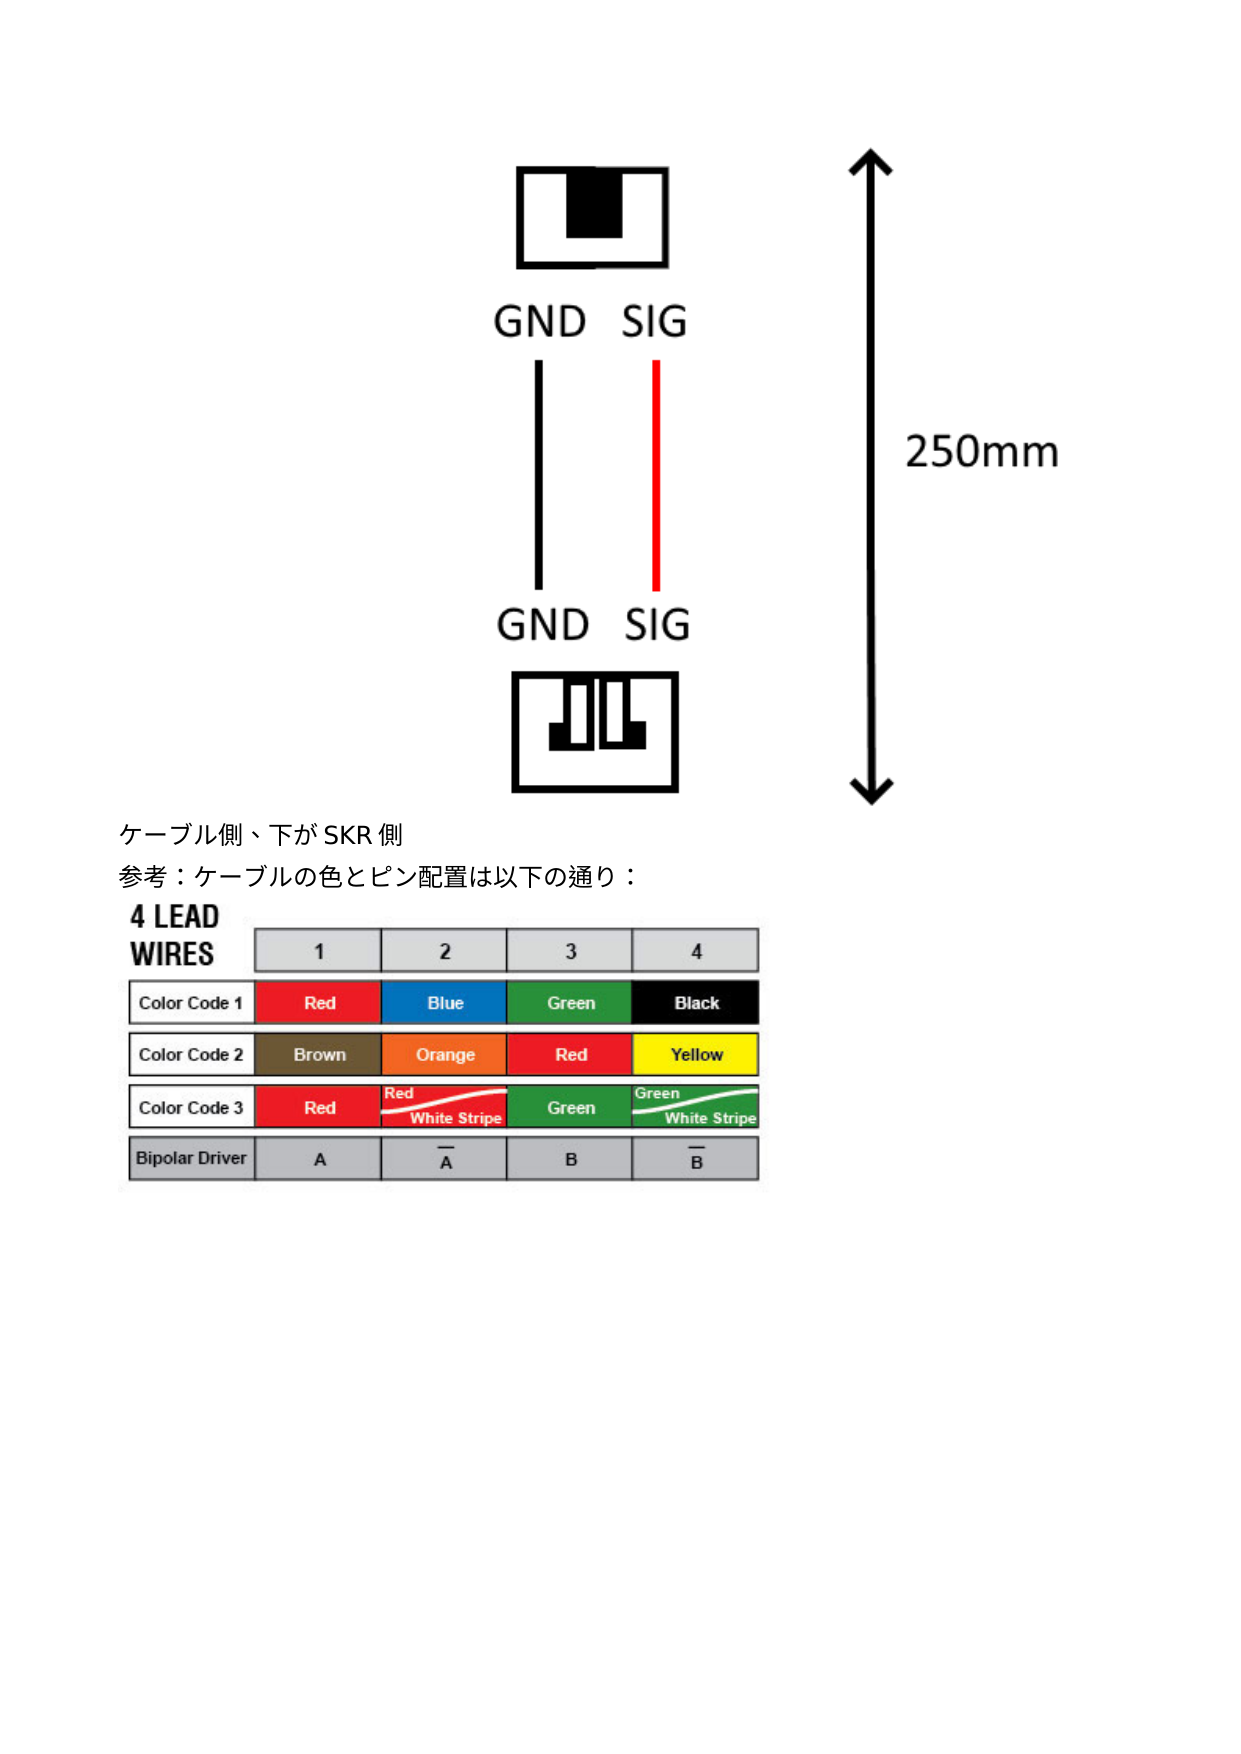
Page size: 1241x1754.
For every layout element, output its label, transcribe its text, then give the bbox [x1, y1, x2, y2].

text 参考：ケーブルの色とピン配置は以下の通り： [118, 863, 1122, 1211]
picture [118, 892, 779, 1205]
picture [410, 118, 1094, 845]
text ケーブル側、下がSKR側 [118, 118, 1122, 851]
